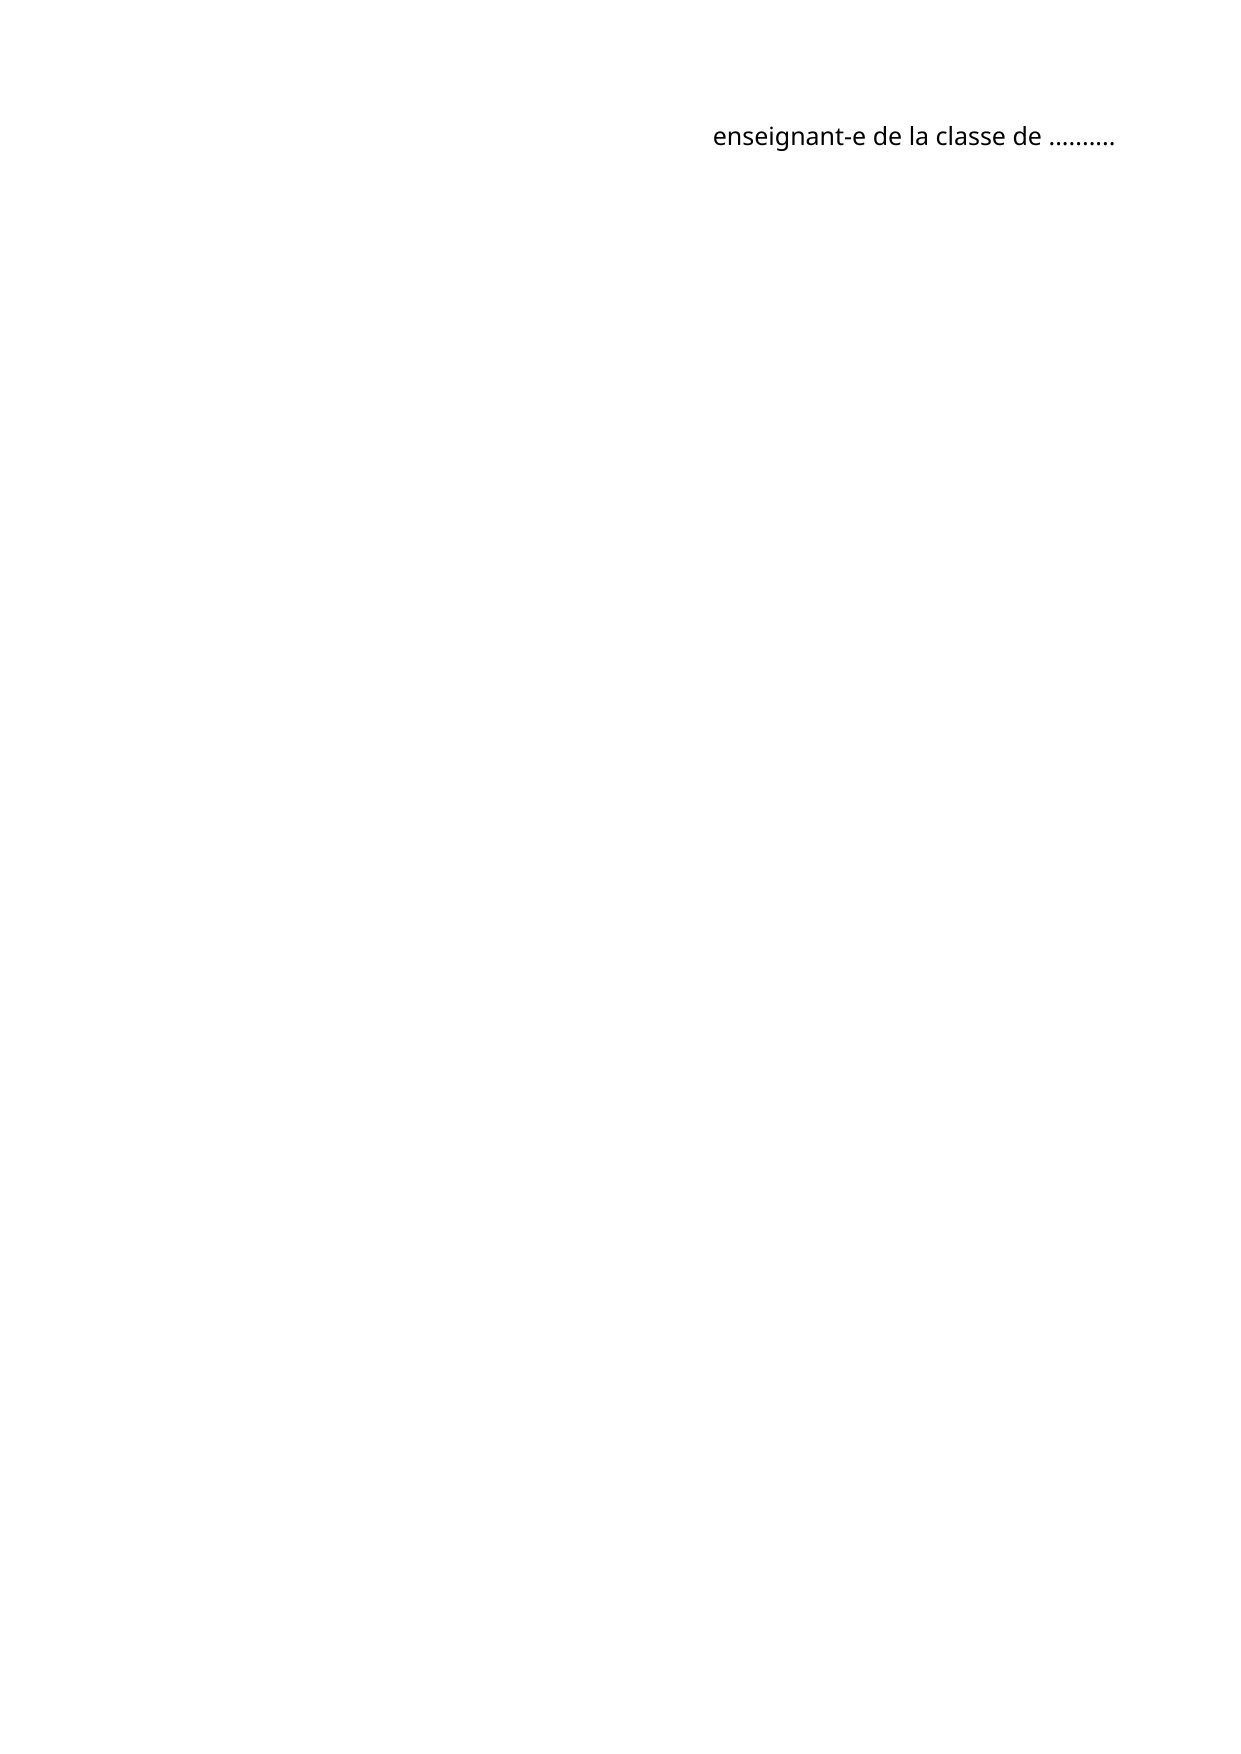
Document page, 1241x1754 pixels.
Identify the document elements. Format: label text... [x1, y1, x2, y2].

text enseignant-e de la classe de .......... [118, 118, 1122, 152]
